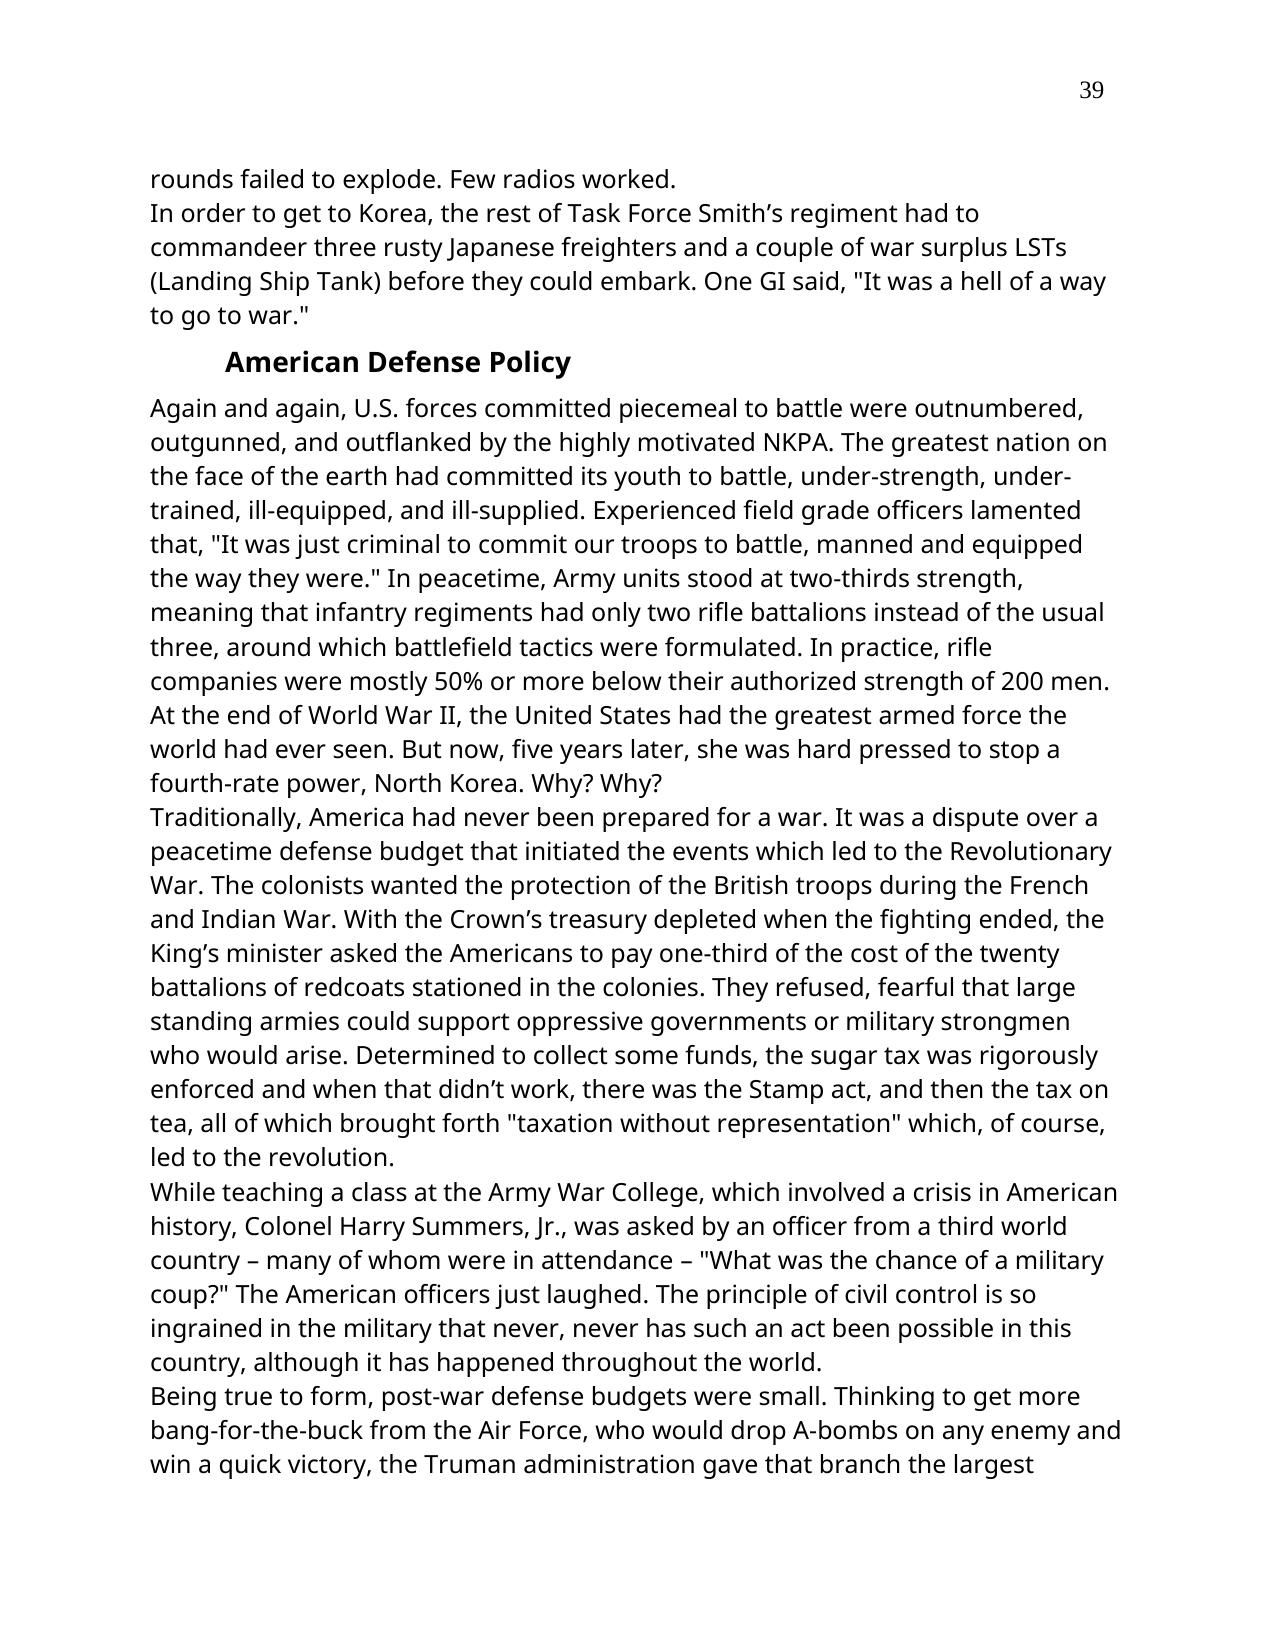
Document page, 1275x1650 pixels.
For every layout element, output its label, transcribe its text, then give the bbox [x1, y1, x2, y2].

subtitle American Defense Policy [150, 342, 1125, 380]
text rounds failed to explode. Few radios worked. [150, 161, 1125, 195]
text At the end of World War II, the United States had the greatest armed force the world had ever seen. But now, five years later, she was hard pressed to stop a fourth-rate power, North Korea. Why? Why? [150, 697, 1125, 799]
text Traditionally, America had never been prepared for a war. It was a dispute over a peacetime defense budget that initiated the events which led to the Revolutionary War. The colonists wanted the protection of the British troops during the French and Indian War. With the Crown’s treasury depleted when the fighting ended, the King’s minister asked the Americans to pay one-third of the cost of the twenty battalions of redcoats stationed in the colonies. They refused, fearful that large standing armies could support oppressive governments or military strongmen who would arise. Determined to collect some funds, the sugar tax was rigorously enforced and when that didn’t work, there was the Stamp act, and then the tax on tea, all of which brought forth "taxation without representation" which, of course, led to the revolution. [150, 799, 1125, 1174]
text In order to get to Korea, the rest of Task Force Smith’s regiment had to commandeer three rusty Japanese freighters and a couple of war surplus LSTs (Landing Ship Tank) before they could embark. One GI said, "It was a hell of a way to go to war." [150, 195, 1125, 332]
text Being true to form, post-war defense budgets were small. Thinking to get more bang-for-the-buck from the Air Force, who would drop A-bombs on any enemy and win a quick victory, the Truman administration gave that branch the largest [150, 1378, 1125, 1481]
text While teaching a class at the Army War College, which involved a crisis in American history, Colonel Harry Summers, Jr., was asked by an officer from a third world country – many of whom were in attendance – "What was the chance of a military coup?" The American officers just laughed. The principle of civil control is so ingrained in the military that never, never has such an act been possible in this country, although it has happened throughout the world. [150, 1174, 1125, 1378]
text Again and again, U.S. forces committed piecemeal to battle were outnumbered, outgunned, and outflanked by the highly motivated NKPA. The greatest nation on the face of the earth had committed its youth to battle, under-strength, under-trained, ill-equipped, and ill-supplied. Experienced field grade officers lamented that, "It was just criminal to commit our troops to battle, manned and equipped the way they were." In peacetime, Army units stood at two-thirds strength, meaning that infantry regiments had only two rifle battalions instead of the usual three, around which battlefield tactics were formulated. In practice, rifle companies were mostly 50% or more below their authorized strength of 200 men. [150, 391, 1125, 697]
